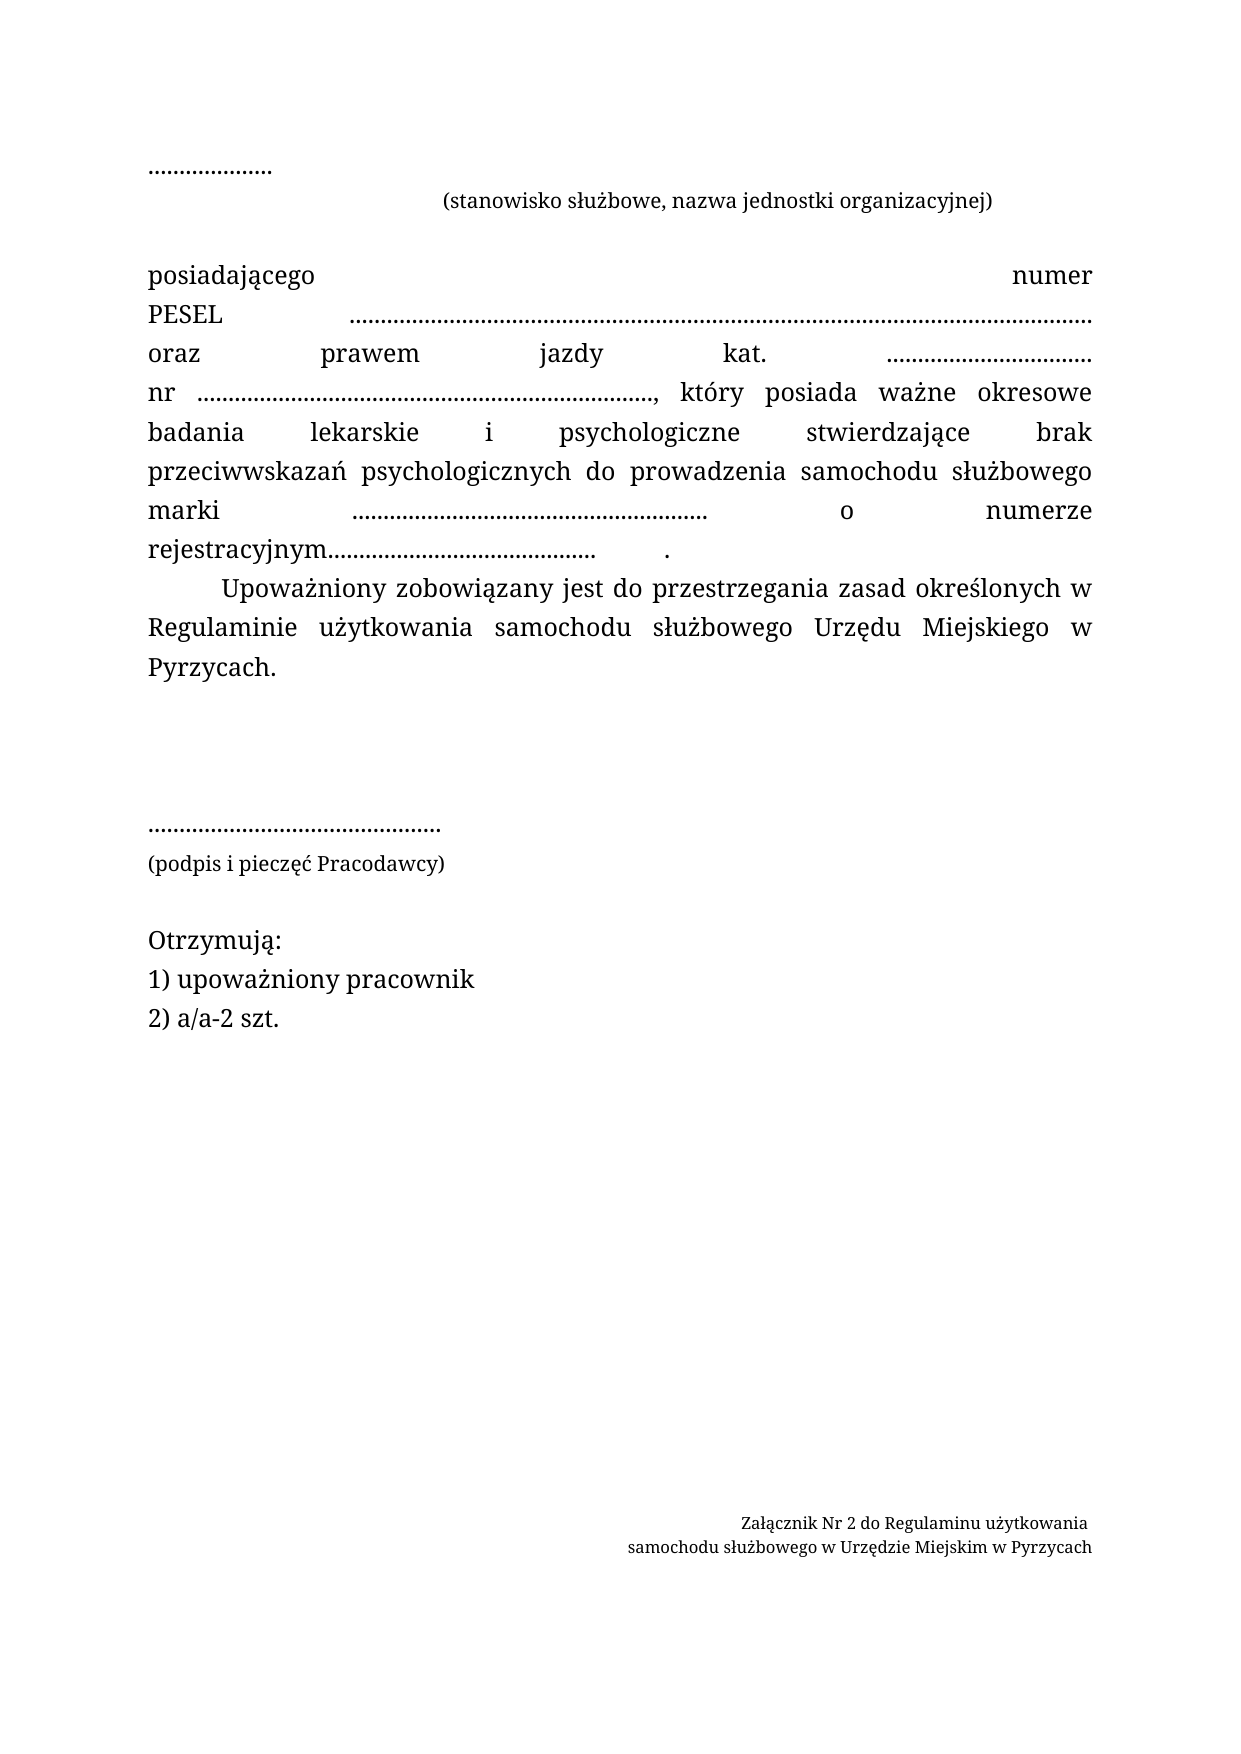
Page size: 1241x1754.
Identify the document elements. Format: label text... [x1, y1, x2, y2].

text .................... (stanowisko służbowe, nazwa jednostki organizacyjnej) [148, 148, 1093, 214]
text ............................................... (podpis i pieczęć Pracodawcy) [148, 767, 1093, 878]
text posiadającego numer PESEL ....................................................................................................................... oraz prawem jazdy kat. ................................. nr ........................................................................., który posiada ważne okresowe badania lekarskie i psychologiczne stwierdzające brak przeciwwskazań psychologicznych do prowadzenia samochodu służbowego marki ......................................................... o numerze rejestracyjnym........................................... . Upoważniony zobowiązany jest do przestrzegania zasad określonych w Regulaminie użytkowania samochodu służbowego Urzędu Miejskiego w Pyrzycach. [148, 218, 1093, 683]
text Załącznik Nr 2 do Regulaminu użytkowania samochodu służbowego w Urzędzie Miejskim w Pyrzycach [148, 1512, 1093, 1558]
text Otrzymują: 1) upoważniony pracownik 2) a/a-2 szt. [148, 883, 1093, 1035]
